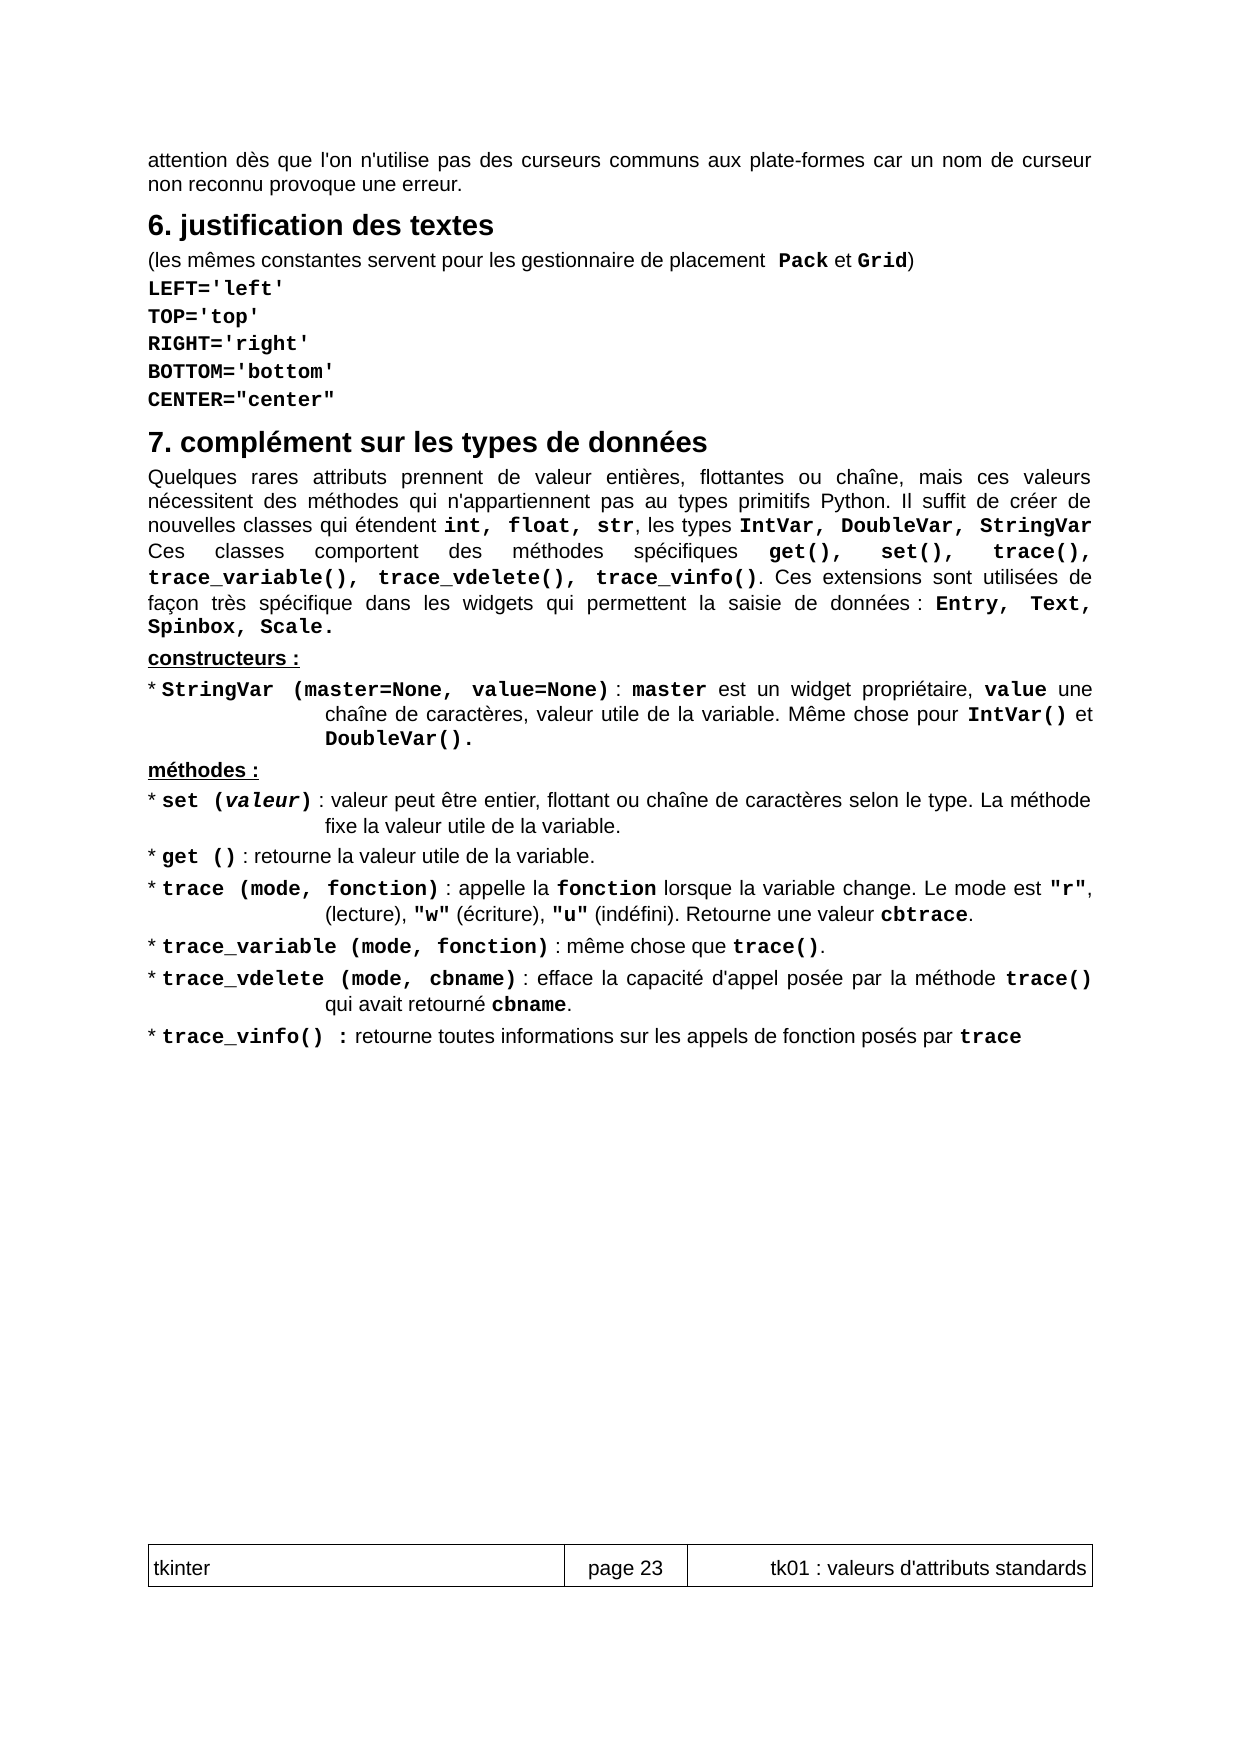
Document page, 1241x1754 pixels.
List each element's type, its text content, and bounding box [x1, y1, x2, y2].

text * set (valeur) : valeur peut être entier, flottant ou chaîne de caractères selon le type. La méthode fixe la valeur utile de la variable. [148, 788, 1093, 838]
text * trace_vdelete (mode, cbname) : efface la capacité d'appel posée par la méthode trace() qui avait retourné cbname. [148, 966, 1093, 1018]
text * trace_variable (mode, fonction) : même chose que trace(). [148, 934, 1093, 960]
text * get () : retourne la valeur utile de la variable. [148, 844, 1093, 870]
text LEFT='left' [148, 278, 1093, 301]
text méthodes : [148, 758, 1093, 782]
text TOP='top' [148, 306, 1093, 329]
text BOTTOM='bottom' [148, 361, 1093, 385]
text * StringVar (master=None, value=None) : master est un widget propriétaire, value une chaîne de caractères, valeur utile de la variable. Même chose pour IntVar() et DoubleVar(). [148, 676, 1093, 752]
text Quelques rares attributs prennent de valeur entières, flottantes ou chaîne, mais ces valeurs nécessitent des méthodes qui n'appartiennent pas au types primitifs Python. Il suffit de créer de nouvelles classes qui étendent int, float, str, les types IntVar, DoubleVar, StringVar Ces classes comportent des méthodes spécifiques get(), set(), trace(), trace_variable(), trace_vdelete(), trace_vinfo(). Ces extensions sont utilisées de façon très spécifique dans les widgets qui permettent la saisie de données : Entry, Text, Spinbox, Scale. [148, 465, 1093, 640]
text CENTER="center" [148, 389, 1093, 413]
text attention dès que l'on n'utilise pas des curseurs communs aux plate-formes car un nom de curseur non reconnu provoque une erreur. [148, 148, 1093, 196]
text (les mêmes constantes servent pour les gestionnaire de placement Pack et Grid) [148, 248, 1093, 274]
subtitle 6. justification des textes [148, 208, 1093, 242]
text * trace_vinfo() : retourne toutes informations sur les appels de fonction posés par trace [148, 1024, 1093, 1050]
text * trace (mode, fonction) : appelle la fonction lorsque la variable change. Le mode est "r", (lecture), "w" (écriture), "u" (indéfini). Retourne une valeur cbtrace. [148, 876, 1093, 928]
text constructeurs : [148, 646, 1093, 670]
text RIGHT='right' [148, 333, 1093, 357]
subtitle 7. complément sur les types de données [148, 425, 1093, 459]
